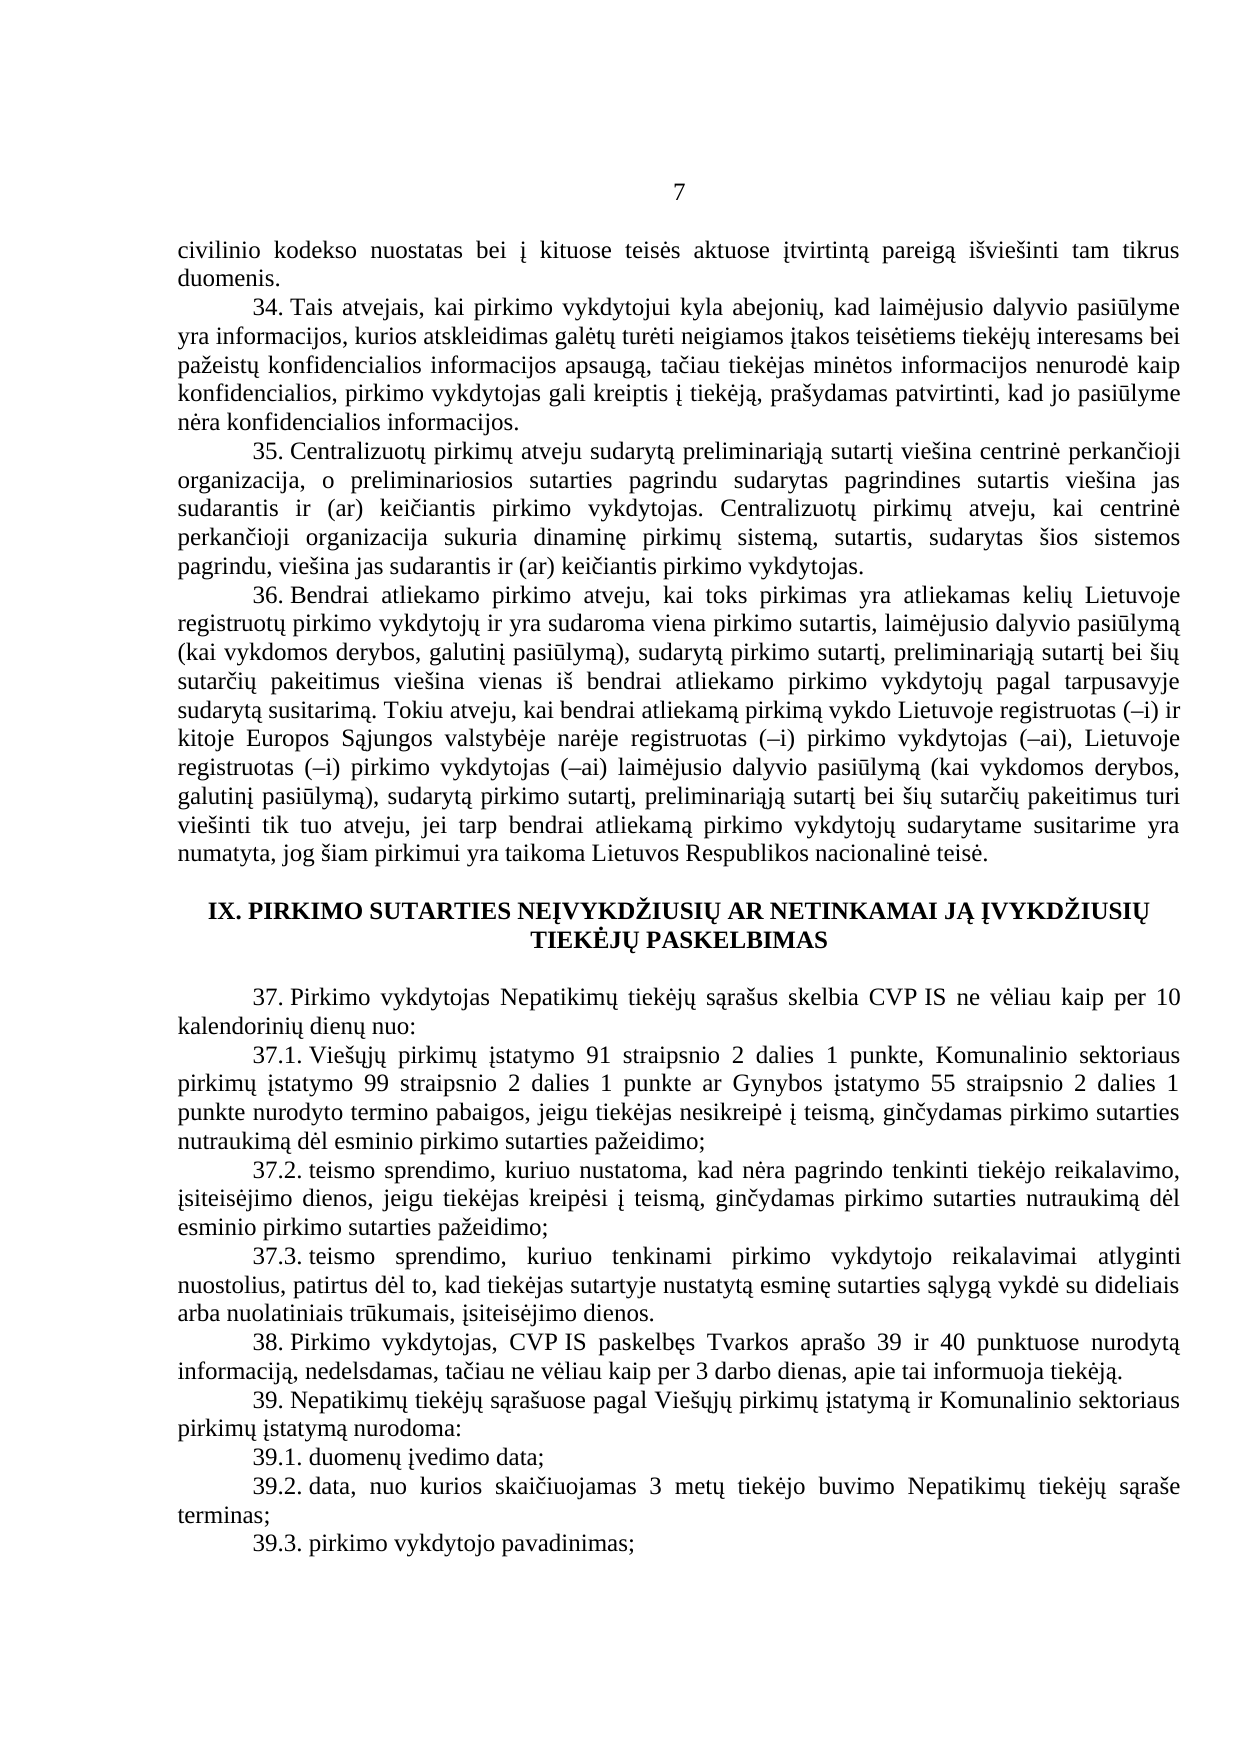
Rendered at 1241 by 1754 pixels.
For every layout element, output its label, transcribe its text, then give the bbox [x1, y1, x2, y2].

text 36. Bendrai atliekamo pirkimo atveju, kai toks pirkimas yra atliekamas kelių Lietuvoje registruotų pirkimo vykdytojų ir yra sudaroma viena pirkimo sutartis, laimėjusio dalyvio pasiūlymą (kai vykdomos derybos, galutinį pasiūlymą), sudarytą pirkimo sutartį, preliminariąją sutartį bei šių sutarčių pakeitimus viešina vienas iš bendrai atliekamo pirkimo vykdytojų pagal tarpusavyje sudarytą susitarimą. Tokiu atveju, kai bendrai atliekamą pirkimą vykdo Lietuvoje registruotas (–i) ir kitoje Europos Sąjungos valstybėje narėje registruotas (–i) pirkimo vykdytojas (–ai), Lietuvoje registruotas (–i) pirkimo vykdytojas (–ai) laimėjusio dalyvio pasiūlymą (kai vykdomos derybos, galutinį pasiūlymą), sudarytą pirkimo sutartį, preliminariąją sutartį bei šių sutarčių pakeitimus turi viešinti tik tuo atveju, jei tarp bendrai atliekamą pirkimo vykdytojų sudarytame susitarime yra numatyta, jog šiam pirkimui yra taikoma Lietuvos Respublikos nacionalinė teisė. [177, 580, 1181, 867]
text 37.3. teismo sprendimo, kuriuo tenkinami pirkimo vykdytojo reikalavimai atlyginti nuostolius, patirtus dėl to, kad tiekėjas sutartyje nustatytą esminę sutarties sąlygą vykdė su dideliais arba nuolatiniais trūkumais, įsiteisėjimo dienos. [177, 1241, 1181, 1327]
text 37.2. teismo sprendimo, kuriuo nustatoma, kad nėra pagrindo tenkinti tiekėjo reikalavimo, įsiteisėjimo dienos, jeigu tiekėjas kreipėsi į teismą, ginčydamas pirkimo sutarties nutraukimą dėl esminio pirkimo sutarties pažeidimo; [177, 1155, 1181, 1241]
text 34. Tais atvejais, kai pirkimo vykdytojui kyla abejonių, kad laimėjusio dalyvio pasiūlyme yra informacijos, kurios atskleidimas galėtų turėti neigiamos įtakos teisėtiems tiekėjų interesams bei pažeistų konfidencialios informacijos apsaugą, tačiau tiekėjas minėtos informacijos nenurodė kaip konfidencialios, pirkimo vykdytojas gali kreiptis į tiekėją, prašydamas patvirtinti, kad jo pasiūlyme nėra konfidencialios informacijos. [177, 292, 1181, 436]
text 37.1. Viešųjų pirkimų įstatymo 91 straipsnio 2 dalies 1 punkte, Komunalinio sektoriaus pirkimų įstatymo 99 straipsnio 2 dalies 1 punkte ar Gynybos įstatymo 55 straipsnio 2 dalies 1 punkte nurodyto termino pabaigos, jeigu tiekėjas nesikreipė į teismą, ginčydamas pirkimo sutarties nutraukimą dėl esminio pirkimo sutarties pažeidimo; [177, 1040, 1181, 1155]
text 35. Centralizuotų pirkimų atveju sudarytą preliminariąją sutartį viešina centrinė perkančioji organizacija, o preliminariosios sutarties pagrindu sudarytas pagrindines sutartis viešina jas sudarantis ir (ar) keičiantis pirkimo vykdytojas. Centralizuotų pirkimų atveju, kai centrinė perkančioji organizacija sukuria dinaminę pirkimų sistemą, sutartis, sudarytas šios sistemos pagrindu, viešina jas sudarantis ir (ar) keičiantis pirkimo vykdytojas. [177, 436, 1181, 580]
text civilinio kodekso nuostatas bei į kituose teisės aktuose įtvirtintą pareigą išviešinti tam tikrus duomenis. [177, 235, 1181, 292]
text 39. Nepatikimų tiekėjų sąrašuose pagal Viešųjų pirkimų įstatymą ir Komunalinio sektoriaus pirkimų įstatymą nurodoma: [177, 1385, 1181, 1442]
text 39.1. duomenų įvedimo data; [177, 1442, 1181, 1471]
text IX. PIRKIMO SUTARTIES NEĮVYKDŽIUSIŲ AR NETINKAMAI JĄ ĮVYKDŽIUSIŲ TIEKĖJŲ PASKELBIMAS [177, 896, 1181, 953]
text 38. Pirkimo vykdytojas, CVP IS paskelbęs Tvarkos aprašo 39 ir 40 punktuose nurodytą informaciją, nedelsdamas, tačiau ne vėliau kaip per 3 darbo dienas, apie tai informuoja tiekėją. [177, 1327, 1181, 1385]
text 37. Pirkimo vykdytojas Nepatikimų tiekėjų sąrašus skelbia CVP IS ne vėliau kaip per 10 kalendorinių dienų nuo: [177, 982, 1181, 1040]
text 39.2. data, nuo kurios skaičiuojamas 3 metų tiekėjo buvimo Nepatikimų tiekėjų sąraše terminas; [177, 1471, 1181, 1528]
text 39.3. pirkimo vykdytojo pavadinimas; [177, 1528, 1181, 1557]
